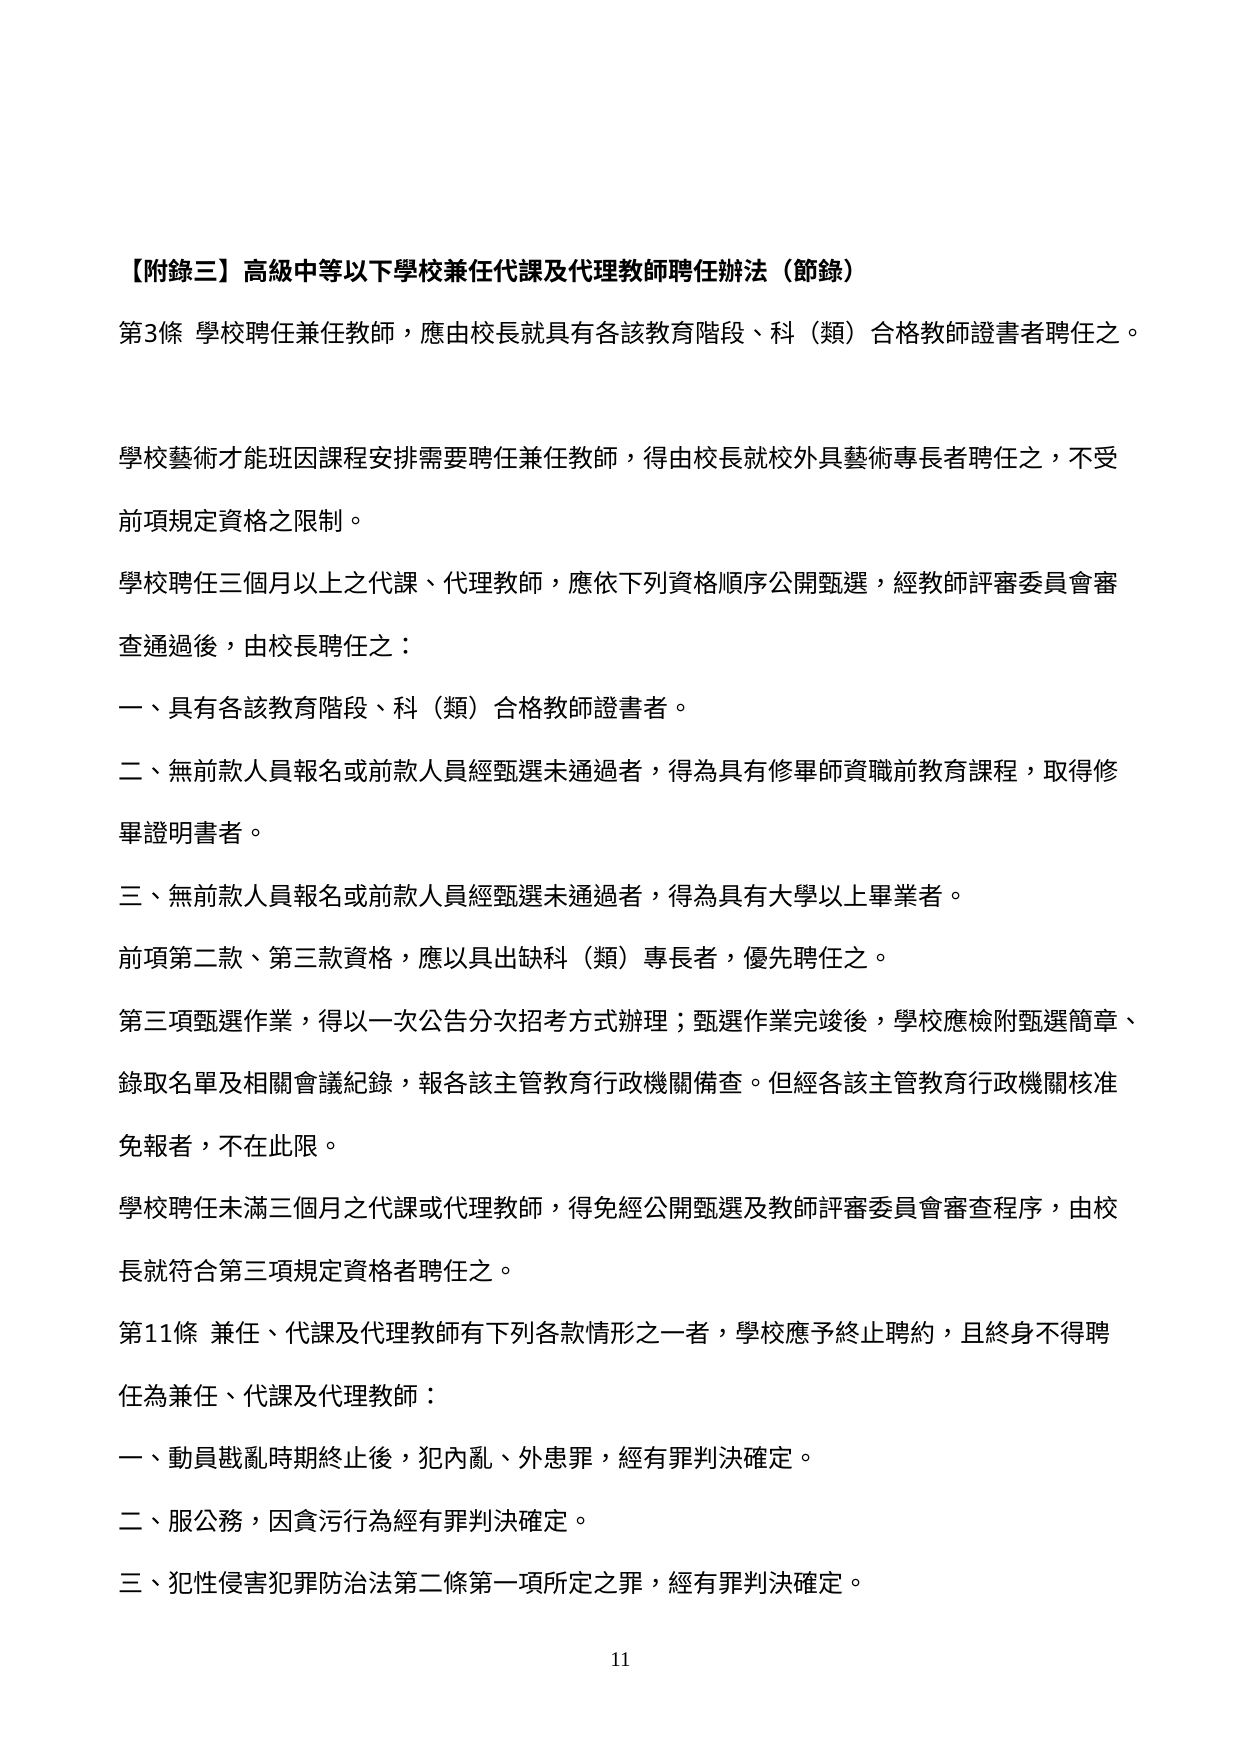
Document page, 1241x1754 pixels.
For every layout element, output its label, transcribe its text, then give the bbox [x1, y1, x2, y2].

text 【附錄三】高級中等以下學校兼任代課及代理教師聘任辦法（節錄） [118, 228, 1122, 290]
text 第11條 兼任、代課及代理教師有下列各款情形之一者，學校應予終止聘約，且終身不得聘任為兼任、代課及代理教師： [118, 1290, 1122, 1415]
text 學校藝術才能班因課程安排需要聘任兼任教師，得由校長就校外具藝術專長者聘任之，不受前項規定資格之限制。 [118, 415, 1122, 540]
text 三、犯性侵害犯罪防治法第二條第一項所定之罪，經有罪判決確定。 [118, 1540, 1122, 1603]
text 三、無前款人員報名或前款人員經甄選未通過者，得為具有大學以上畢業者。 [118, 853, 1122, 915]
text 前項第二款、第三款資格，應以具出缺科（類）專長者，優先聘任之。 [118, 915, 1122, 978]
text 二、無前款人員報名或前款人員經甄選未通過者，得為具有修畢師資職前教育課程，取得修畢證明書者。 [118, 728, 1122, 853]
text 二、服公務，因貪污行為經有罪判決確定。 [118, 1478, 1122, 1540]
text 第三項甄選作業，得以一次公告分次招考方式辦理；甄選作業完竣後，學校應檢附甄選簡章、錄取名單及相關會議紀錄，報各該主管教育行政機關備查。但經各該主管教育行政機關核准免報者，不在此限。 [118, 978, 1122, 1165]
text 學校聘任未滿三個月之代課或代理教師，得免經公開甄選及教師評審委員會審查程序，由校長就符合第三項規定資格者聘任之。 [118, 1165, 1122, 1290]
text 學校聘任三個月以上之代課、代理教師，應依下列資格順序公開甄選，經教師評審委員會審查通過後，由校長聘任之： [118, 540, 1122, 665]
text 一、具有各該教育階段、科（類）合格教師證書者。 [118, 665, 1122, 728]
text 第3條 學校聘任兼任教師，應由校長就具有各該教育階段、科（類）合格教師證書者聘任之。 [118, 290, 1122, 415]
text 一、動員戡亂時期終止後，犯內亂、外患罪，經有罪判決確定。 [118, 1415, 1122, 1478]
